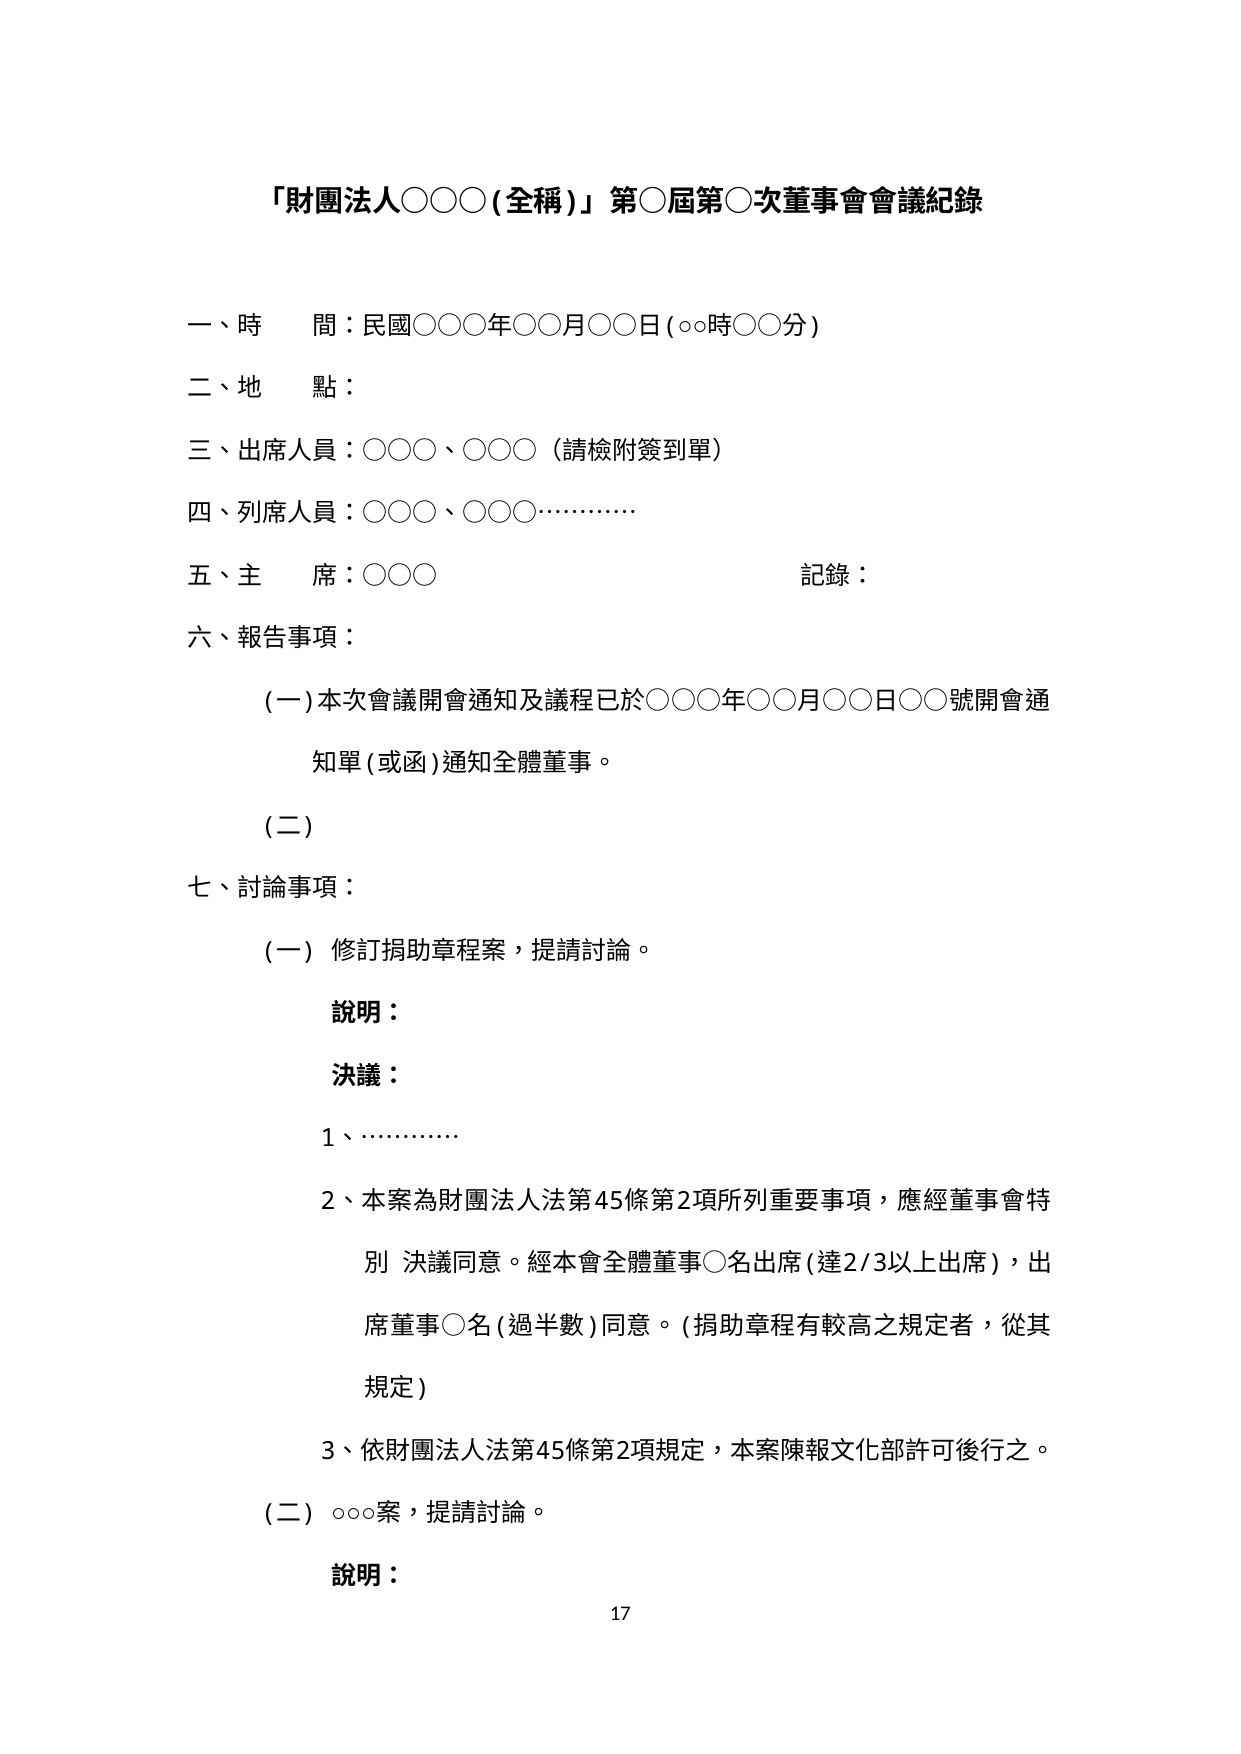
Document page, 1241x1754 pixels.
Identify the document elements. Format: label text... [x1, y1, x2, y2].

text 四、列席人員：○○○、○○○………… [187, 469, 1053, 532]
text 說明： [187, 969, 1053, 1032]
text 決議： [187, 1032, 1053, 1094]
text 二、地 點： [187, 344, 1053, 407]
text 六、報告事項： [187, 594, 1053, 657]
text 2、本案為財團法人法第45條第2項所列重要事項，應經董事會特別 決議同意。經本會全體董事○名出席(達2/3以上出席)，出席董事○名(過半數)同意。(捐助章程有較高之規定者，從其規定) [320, 1157, 1053, 1407]
text (一)本次會議開會通知及議程已於○○○年○○月○○日○○號開會通知單(或函)通知全體董事。 [187, 657, 1053, 782]
text 說明： [187, 1532, 1053, 1594]
text 五、主 席：○○○ 記錄： [187, 532, 1053, 594]
text (一) 修訂捐助章程案，提請討論。 [187, 907, 1053, 969]
text 「財團法人○○○(全稱)」第○屆第○次董事會會議紀錄 [187, 157, 1053, 219]
text 3、依財團法人法第45條第2項規定，本案陳報文化部許可後行之。 [289, 1407, 1053, 1469]
text (二) [187, 782, 1053, 844]
text 1、………… [320, 1094, 1053, 1157]
text 三、出席人員：○○○、○○○（請檢附簽到單） [187, 407, 1053, 469]
text (二) ○○○案，提請討論。 [187, 1469, 1053, 1532]
text 七、討論事項： [187, 844, 1053, 907]
text 一、時 間：民國○○○年○○月○○日(○○時○○分) [187, 282, 1053, 344]
